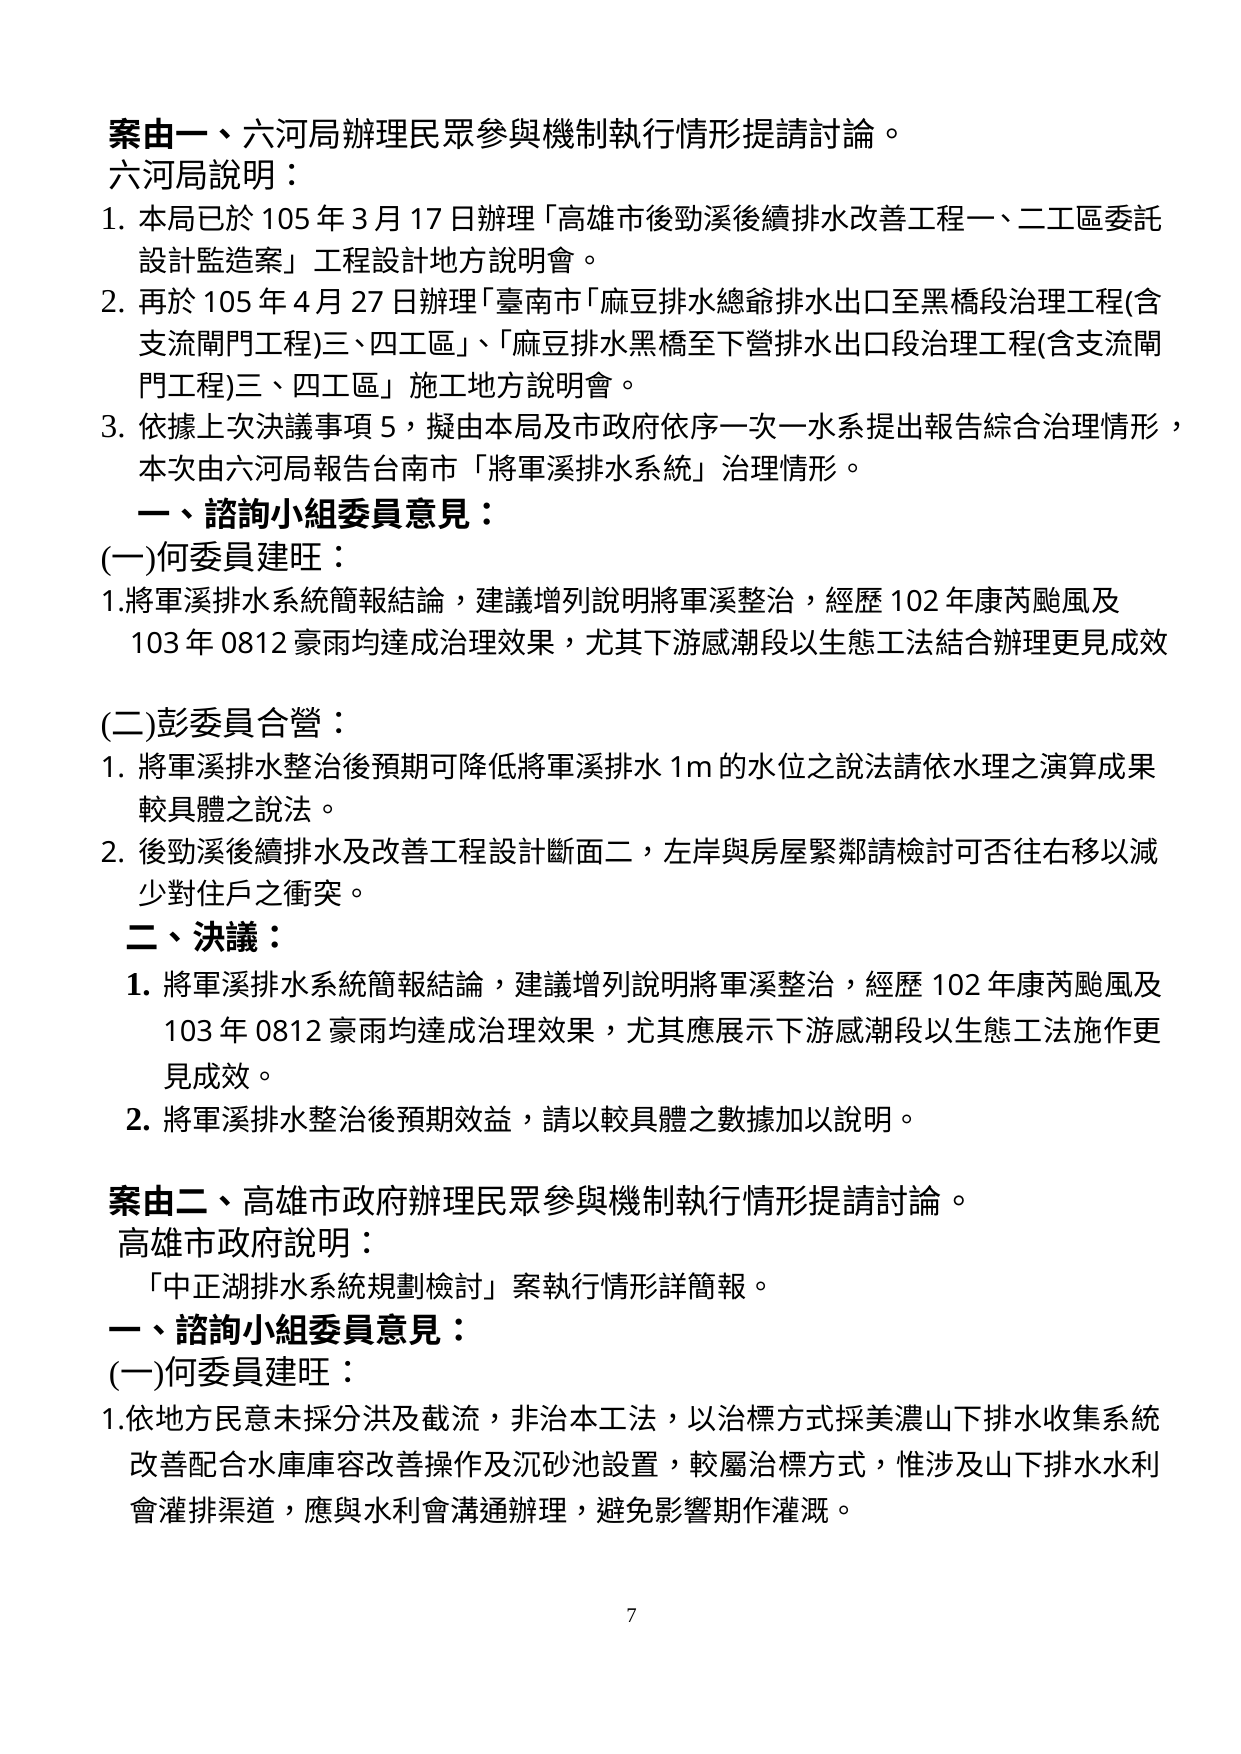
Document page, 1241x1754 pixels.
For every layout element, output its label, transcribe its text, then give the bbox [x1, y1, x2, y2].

text 1.依地方民意未採分洪及截流，非治本工法，以治標方式採美濃山下排水收集系統改善配合水庫庫容改善操作及沉砂池設置，較屬治標方式，惟涉及山下排水水利會灌排渠道，應與水利會溝通辦理，避免影響期作灌溉。 [100, 1393, 1162, 1530]
text 高雄市政府說明： [100, 1222, 1162, 1264]
list 本局已於105年3月17日辦理「高雄市後勁溪後續排水改善工程一、二工區委託設計監造案」工程設計地方說明會。 [100, 196, 1162, 279]
text (一)何委員建旺： [109, 1351, 1162, 1393]
text 一、諮詢小組委員意見： [109, 1305, 1162, 1351]
text 「中正湖排水系統規劃檢討」案執行情形詳簡報。 [117, 1264, 1162, 1305]
list 將軍溪排水整治後預期可降低將軍溪排水1m的水位之說法請依水理之演算成果較具體之說法。 [100, 744, 1162, 828]
text 一、諮詢小組委員意見： [100, 488, 1162, 536]
list 後勁溪後續排水及改善工程設計斷面二，左岸與房屋緊鄰請檢討可否往右移以減少對住戶之衝突。 [100, 828, 1162, 913]
text 案由一、六河局辦理民眾參與機制執行情形提請討論。 [109, 113, 1162, 154]
list 依據上次決議事項5，擬由本局及市政府依序一次一水系提出報告綜合治理情形，本次由六河局報告台南市「將軍溪排水系統」治理情形。 [100, 404, 1162, 488]
text (二)彭委員合營： [100, 702, 1162, 744]
text (一)何委員建旺： [100, 536, 1162, 578]
text 1.將軍溪排水系統簡報結論，建議增列說明將軍溪整治，經歷102年康芮颱風及103年0812豪雨均達成治理效果，尤其下游感潮段以生態工法結合辦理更見成效。 [100, 578, 1162, 662]
list 再於105年4月27日辦理「臺南市「麻豆排水總爺排水出口至黑橋段治理工程(含支流閘門工程)三、四工區」、「麻豆排水黑橋至下營排水出口段治理工程(含支流閘門工程)三、四工區」施工地方說明會。 [100, 279, 1162, 404]
list 將軍溪排水整治後預期效益，請以較具體之數據加以說明。 [125, 1096, 1162, 1139]
text 案由二、高雄市政府辦理民眾參與機制執行情形提請討論。 [109, 1180, 1162, 1222]
text 六河局說明： [109, 154, 1162, 196]
list 將軍溪排水系統簡報結論，建議增列說明將軍溪整治，經歷102年康芮颱風及103年0812豪雨均達成治理效果，尤其應展示下游感潮段以生態工法施作更見成效。 [125, 959, 1162, 1096]
text 二、決議： [125, 913, 1162, 959]
